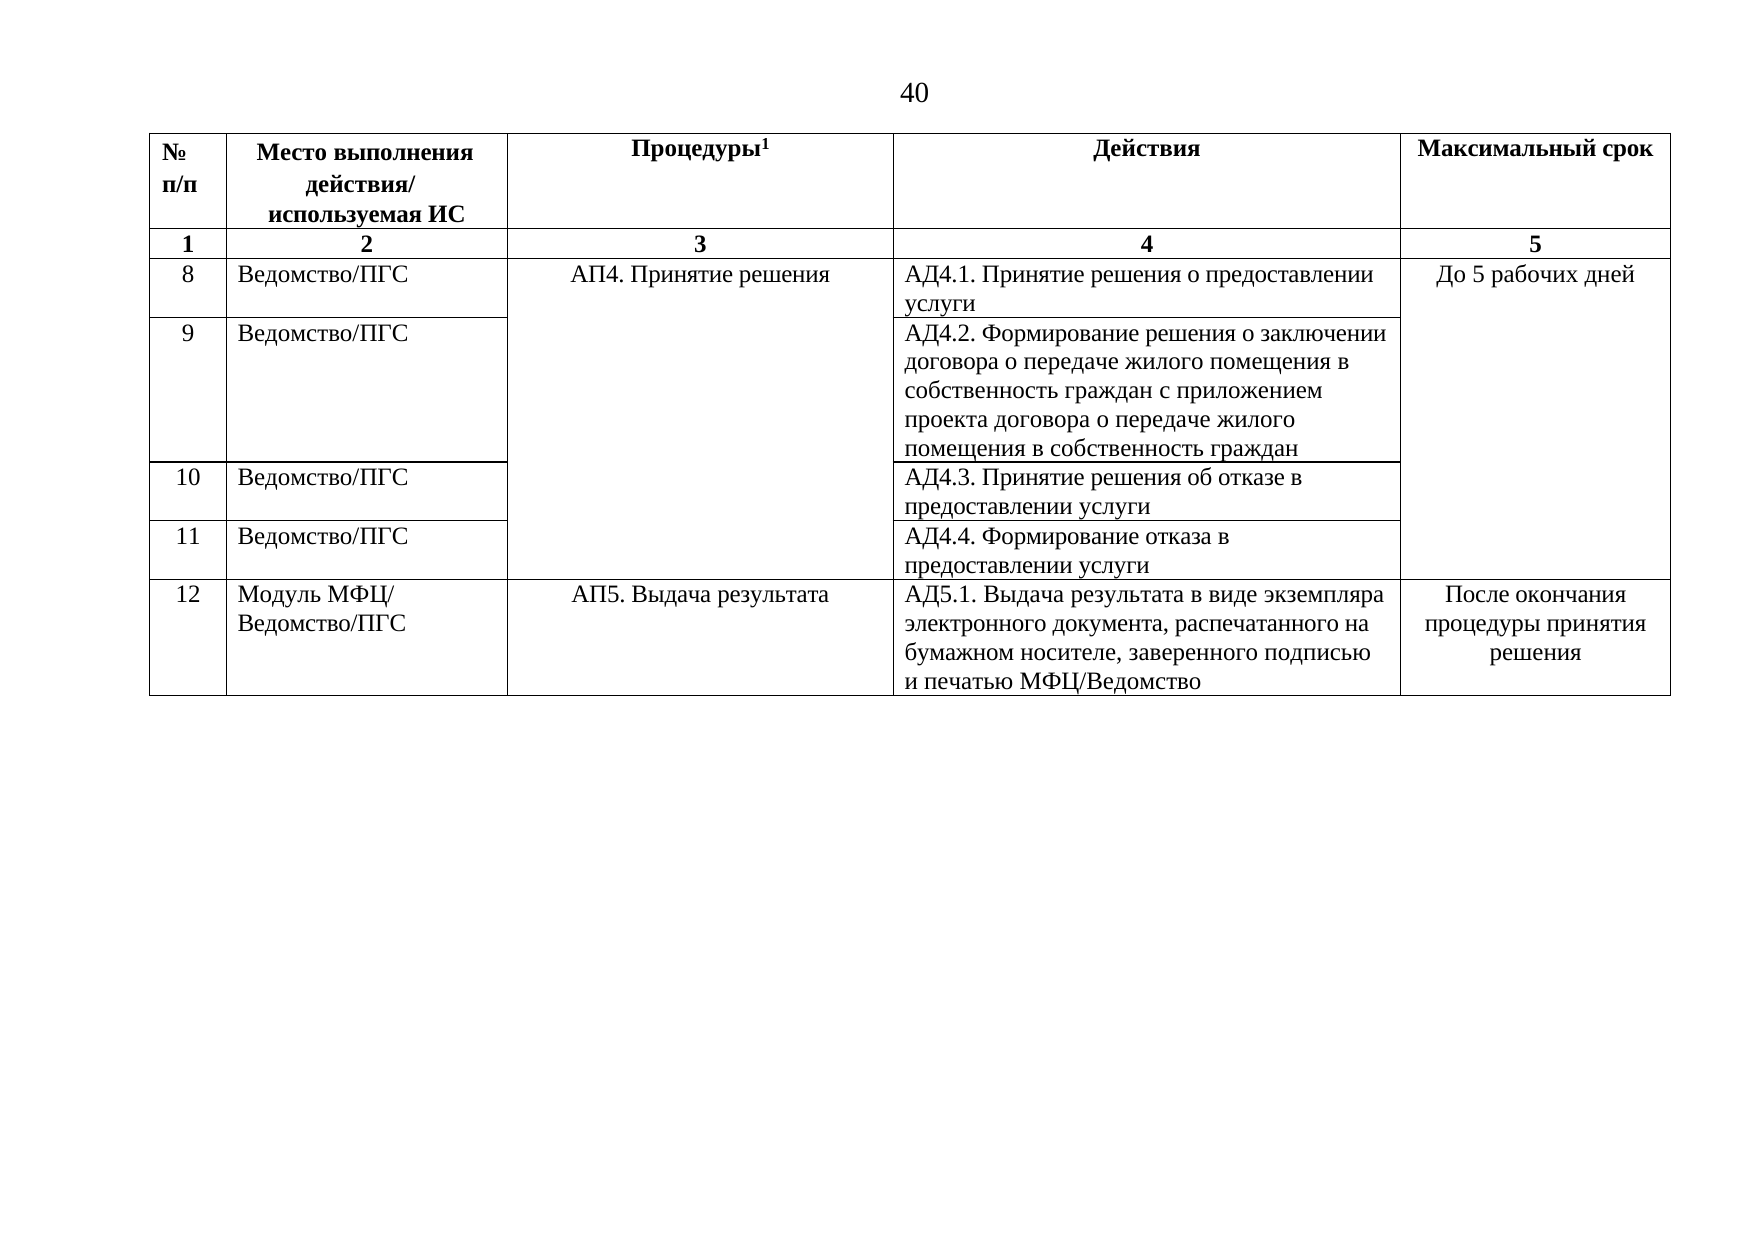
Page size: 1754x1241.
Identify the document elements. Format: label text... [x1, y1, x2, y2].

table_cell АД4.3. Принятие решения об отказе в предоставлении услуги [894, 463, 1400, 520]
table_cell АД4.1. Принятие решения о предоставлении услуги [894, 259, 1400, 317]
table_cell До 5 рабочих дней [1401, 259, 1670, 578]
table_cell Модуль МФЦ/ Ведомство/ПГС [227, 580, 507, 694]
table_cell 5 [1401, 229, 1670, 258]
table_cell 9 [150, 318, 226, 461]
table_cell АП4. Принятие решения [508, 259, 893, 578]
table_cell АД4.2. Формирование решения о заключении договора о передаче жилого помещения в собственность граждан с приложением проекта договора о передаче жилого помещения в собственность граждан [894, 318, 1400, 461]
table_cell Ведомство/ПГС [227, 318, 507, 461]
table_cell 2 [227, 229, 507, 258]
table_cell 8 [150, 259, 226, 317]
table_header Процедуры1 [508, 134, 893, 228]
table_cell 12 [150, 580, 226, 694]
table_cell 3 [508, 229, 893, 258]
table_header № п/п [150, 134, 226, 228]
table_cell 4 [894, 229, 1400, 258]
table_cell АД5.1. Выдача результата в виде экземпляра электронного документа, распечатанного на бумажном носителе, заверенного подписью и печатью МФЦ/Ведомство [894, 580, 1400, 694]
table_cell Ведомство/ПГС [227, 463, 507, 520]
table_cell АД4.4. Формирование отказа в предоставлении услуги [894, 521, 1400, 578]
table_header Место выполнения действия/ используемая ИС [496, 134, 507, 228]
table_cell 1 [150, 229, 226, 258]
table_header Максимальный срок [1401, 134, 1670, 228]
table_cell После окончания процедуры принятия решения [1401, 580, 1670, 694]
table_cell 10 [150, 463, 226, 520]
table_cell АП5. Выдача результата [508, 580, 893, 694]
table_header Действия [894, 134, 1400, 228]
table_cell 11 [150, 521, 226, 578]
table_cell Ведомство/ПГС [227, 259, 507, 317]
table_cell Ведомство/ПГС [227, 521, 507, 578]
